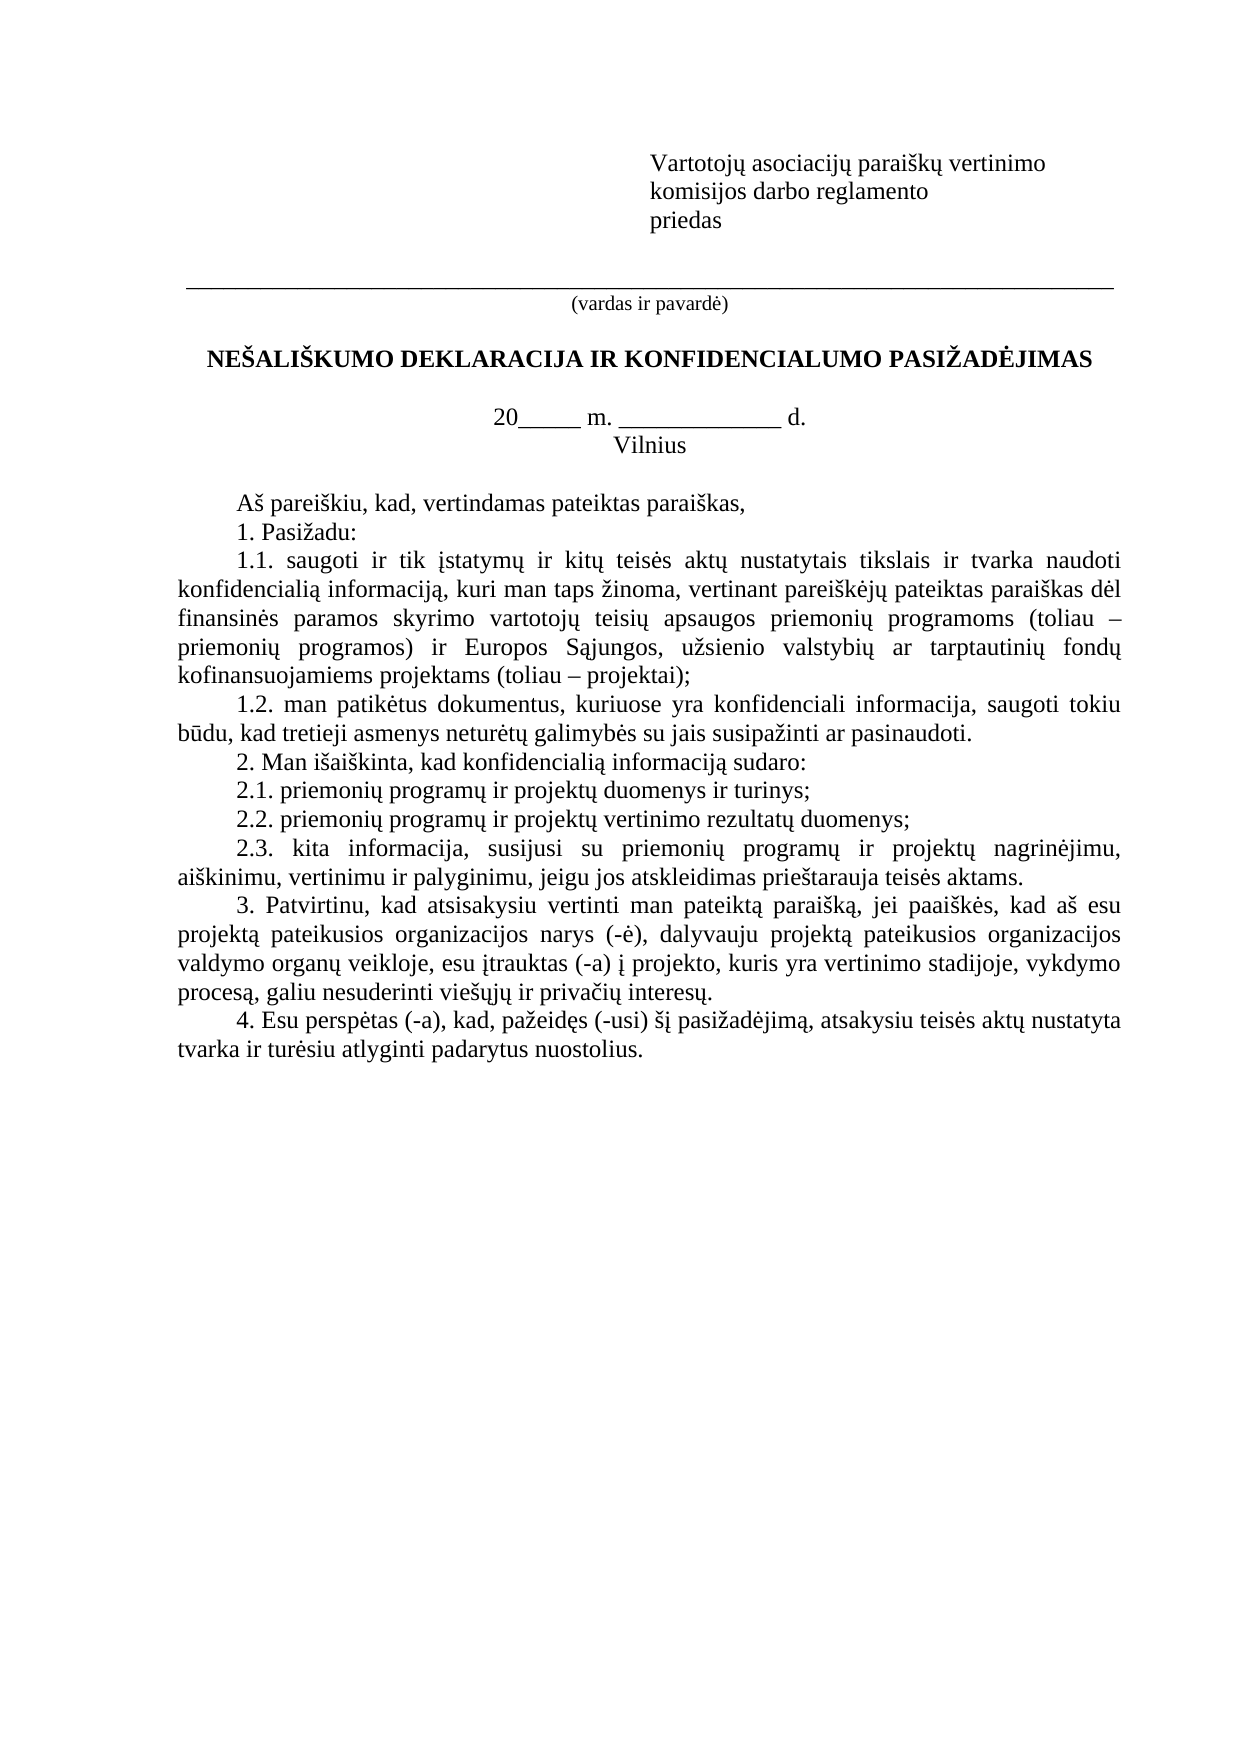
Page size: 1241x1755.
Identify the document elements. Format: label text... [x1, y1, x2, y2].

text Nešališkumo deklaracija ir KONFIDENCIALUMO PASIŽADĖJIMAS [177, 344, 1122, 373]
text komisijos darbo reglamento [649, 176, 1122, 205]
text 1.1. saugoti ir tik įstatymų ir kitų teisės aktų nustatytais tikslais ir tvarka naudoti konfidencialią informaciją, kuri man taps žinoma, vertinant pareiškėjų pateiktas paraiškas dėl finansinės paramos skyrimo vartotojų teisių apsaugos priemonių programoms (toliau – priemonių programos) ir Europos Sąjungos, užsienio valstybių ar tarptautinių fondų kofinansuojamiems projektams (toliau – projektai); [177, 545, 1122, 689]
text 4. Esu perspėtas (-a), kad, pažeidęs (-usi) šį pasižadėjimą, atsakysiu teisės aktų nustatyta tvarka ir turėsiu atlyginti padarytus nuostolius. [177, 1005, 1122, 1063]
text 2.2. priemonių programų ir projektų vertinimo rezultatų duomenys; [177, 804, 1122, 833]
text Vilnius [177, 430, 1122, 459]
text priedas [649, 205, 1122, 234]
text (vardas ir pavardė) [177, 291, 1122, 315]
text 1. Pasižadu: [177, 517, 1122, 545]
text 1.2. man patikėtus dokumentus, kuriuose yra konfidenciali informacija, saugoti tokiu būdu, kad tretieji asmenys neturėtų galimybės su jais susipažinti ar pasinaudoti. [177, 689, 1122, 747]
text 3. Patvirtinu, kad atsisakysiu vertinti man pateiktą paraišką, jei paaiškės, kad aš esu projektą pateikusios organizacijos narys (-ė), dalyvauju projektą pateikusios organizacijos valdymo organų veikloje, esu įtrauktas (-a) į projekto, kuris yra vertinimo stadijoje, vykdymo procesą, galiu nesuderinti viešųjų ir privačių interesų. [177, 890, 1122, 1005]
text 2.3. kita informacija, susijusi su priemonių programų ir projektų nagrinėjimu, aiškinimu, vertinimu ir palyginimu, jeigu jos atskleidimas prieštarauja teisės aktams. [177, 833, 1122, 890]
text _ [177, 263, 1122, 291]
text Vartotojų asociacijų paraiškų vertinimo [649, 148, 1122, 176]
text 2.1. priemonių programų ir projektų duomenys ir turinys; [177, 775, 1122, 804]
text 20_____ m. _____________ d. [177, 402, 1122, 430]
text 2. Man išaiškinta, kad konfidencialią informaciją sudaro: [177, 747, 1122, 775]
text Aš pareiškiu, kad, vertindamas pateiktas paraiškas, [177, 488, 1122, 517]
